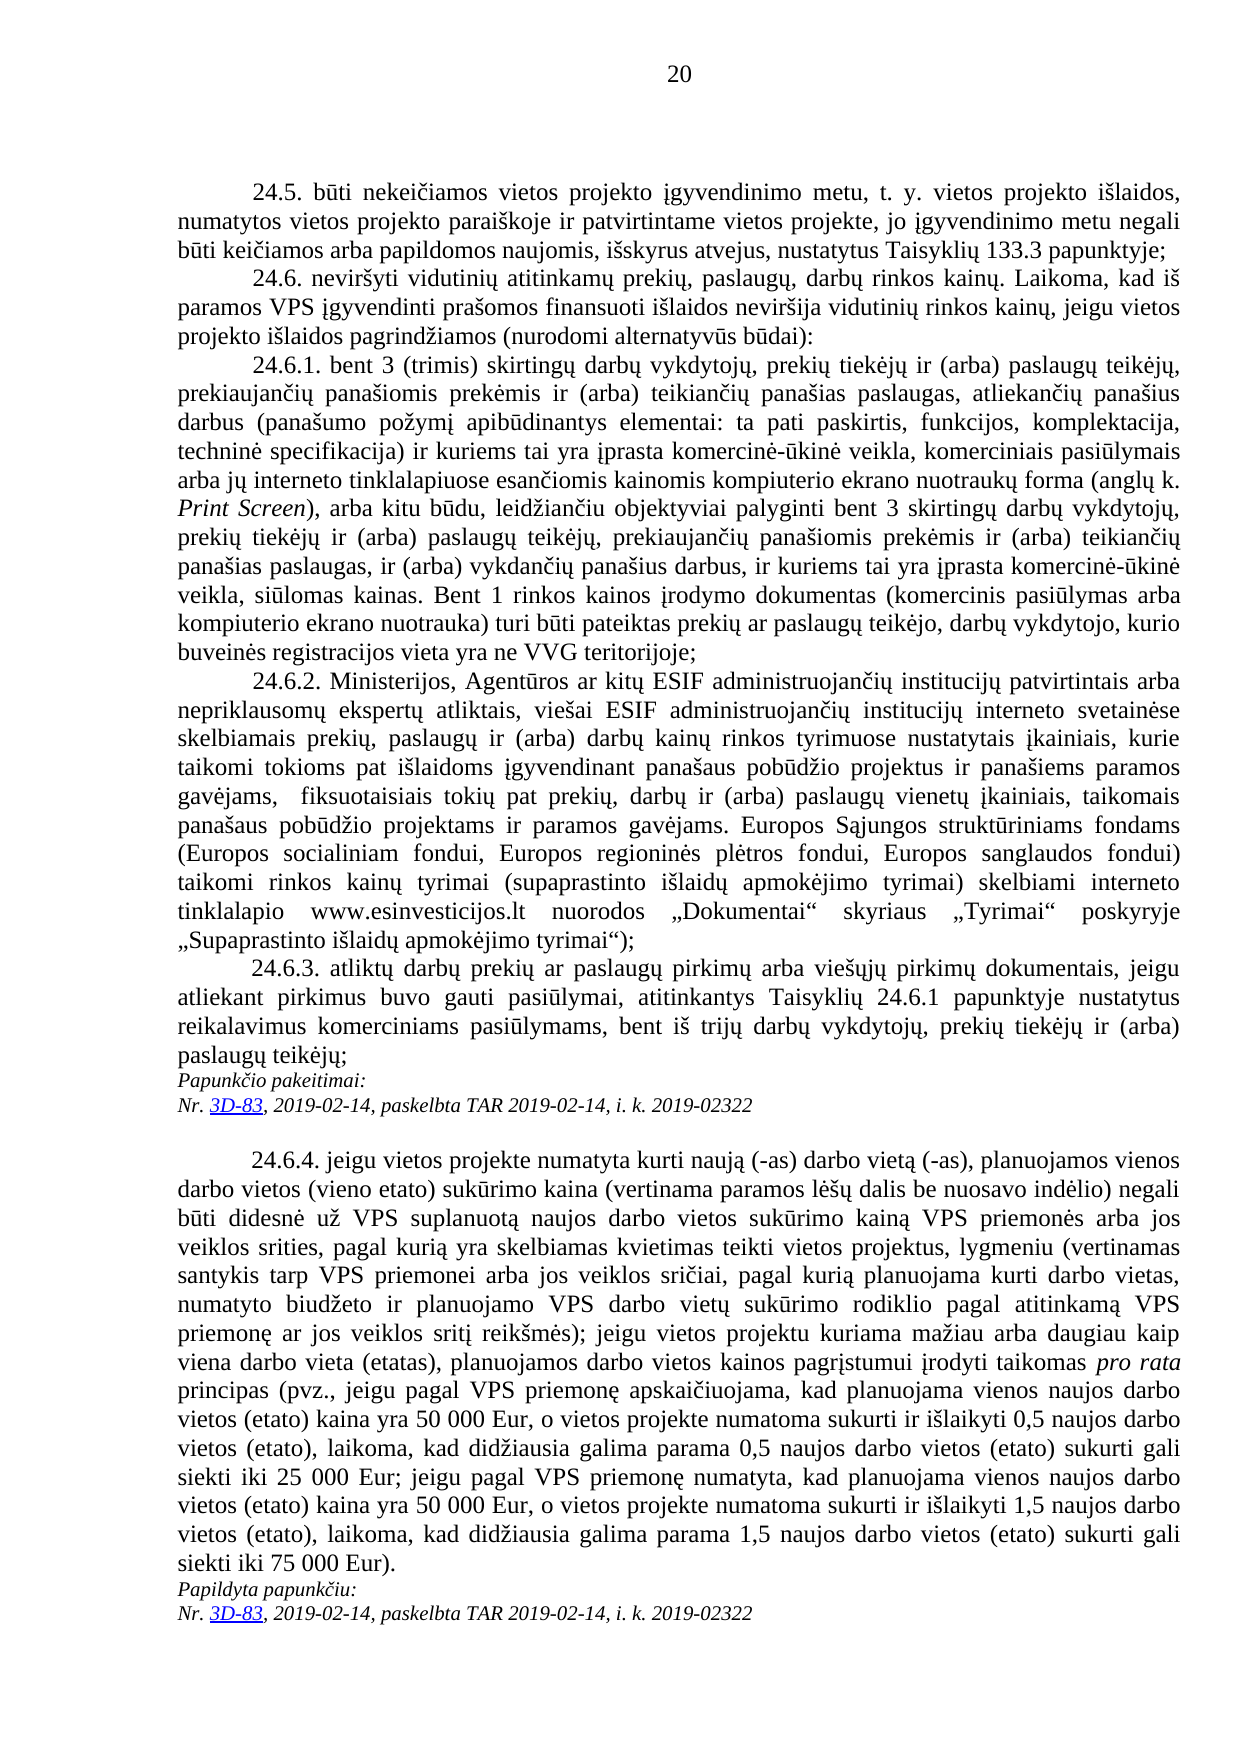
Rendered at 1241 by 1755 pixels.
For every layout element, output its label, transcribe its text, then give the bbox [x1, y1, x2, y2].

text Papildyta papunkčiu: [177, 1577, 1181, 1601]
text 24.6.2. Ministerijos, Agentūros ar kitų ESIF administruojančių institucijų patvirtintais arba nepriklausomų ekspertų atliktais, viešai ESIF administruojančių institucijų interneto svetainėse skelbiamais prekių, paslaugų ir (arba) darbų kainų rinkos tyrimuose nustatytais įkainiais, kurie taikomi tokioms pat išlaidoms įgyvendinant panašaus pobūdžio projektus ir panašiems paramos gavėjams, fiksuotaisiais tokių pat prekių, darbų ir (arba) paslaugų vienetų įkainiais, taikomais panašaus pobūdžio projektams ir paramos gavėjams. Europos Sąjungos struktūriniams fondams (Europos socialiniam fondui, Europos regioninės plėtros fondui, Europos sanglaudos fondui) taikomi rinkos kainų tyrimai (supaprastinto išlaidų apmokėjimo tyrimai) skelbiami interneto tinklalapio www.esinvesticijos.lt nuorodos „Dokumentai“ skyriaus „Tyrimai“ poskyryje „Supaprastinto išlaidų apmokėjimo tyrimai“); [177, 666, 1181, 953]
text 24.6.4. jeigu vietos projekte numatyta kurti naują (-as) darbo vietą (-as), planuojamos vienos darbo vietos (vieno etato) sukūrimo kaina (vertinama paramos lėšų dalis be nuosavo indėlio) negali būti didesnė už VPS suplanuotą naujos darbo vietos sukūrimo kainą VPS priemonės arba jos veiklos srities, pagal kurią yra skelbiamas kvietimas teikti vietos projektus, lygmeniu (vertinamas santykis tarp VPS priemonei arba jos veiklos sričiai, pagal kurią planuojama kurti darbo vietas, numatyto biudžeto ir planuojamo VPS darbo vietų sukūrimo rodiklio pagal atitinkamą VPS priemonę ar jos veiklos sritį reikšmės); jeigu vietos projektu kuriama mažiau arba daugiau kaip viena darbo vieta (etatas), planuojamos darbo vietos kainos pagrįstumui įrodyti taikomas pro rata principas (pvz., jeigu pagal VPS priemonę apskaičiuojama, kad planuojama vienos naujos darbo vietos (etato) kaina yra 50 000 Eur, o vietos projekte numatoma sukurti ir išlaikyti 0,5 naujos darbo vietos (etato), laikoma, kad didžiausia galima parama 0,5 naujos darbo vietos (etato) sukurti gali siekti iki 25 000 Eur; jeigu pagal VPS priemonę numatyta, kad planuojama vienos naujos darbo vietos (etato) kaina yra 50 000 Eur, o vietos projekte numatoma sukurti ir išlaikyti 1,5 naujos darbo vietos (etato), laikoma, kad didžiausia galima parama 1,5 naujos darbo vietos (etato) sukurti gali siekti iki 75 000 Eur). [177, 1145, 1181, 1577]
text 24.6.3. atliktų darbų prekių ar paslaugų pirkimų arba viešųjų pirkimų dokumentais, jeigu atliekant pirkimus buvo gauti pasiūlymai, atitinkantys Taisyklių 24.6.1 papunktyje nustatytus reikalavimus komerciniams pasiūlymams, bent iš trijų darbų vykdytojų, prekių tiekėjų ir (arba) paslaugų teikėjų; [177, 953, 1181, 1068]
text Nr. 3D-83, 2019-02-14, paskelbta TAR 2019-02-14, i. k. 2019-02322 [177, 1092, 1181, 1117]
text 24.6.1. bent 3 (trimis) skirtingų darbų vykdytojų, prekių tiekėjų ir (arba) paslaugų teikėjų, prekiaujančių panašiomis prekėmis ir (arba) teikiančių panašias paslaugas, atliekančių panašius darbus (panašumo požymį apibūdinantys elementai: ta pati paskirtis, funkcijos, komplektacija, techninė specifikacija) ir kuriems tai yra įprasta komercinė-ūkinė veikla, komerciniais pasiūlymais arba jų interneto tinklalapiuose esančiomis kainomis kompiuterio ekrano nuotraukų forma (anglų k. Print Screen), arba kitu būdu, leidžiančiu objektyviai palyginti bent 3 skirtingų darbų vykdytojų, prekių tiekėjų ir (arba) paslaugų teikėjų, prekiaujančių panašiomis prekėmis ir (arba) teikiančių panašias paslaugas, ir (arba) vykdančių panašius darbus, ir kuriems tai yra įprasta komercinė-ūkinė veikla, siūlomas kainas. Bent 1 rinkos kainos įrodymo dokumentas (komercinis pasiūlymas arba kompiuterio ekrano nuotrauka) turi būti pateiktas prekių ar paslaugų teikėjo, darbų vykdytojo, kurio buveinės registracijos vieta yra ne VVG teritorijoje; [177, 350, 1181, 666]
text Nr. 3D-83, 2019-02-14, paskelbta TAR 2019-02-14, i. k. 2019-02322 [177, 1601, 1181, 1625]
text Papunkčio pakeitimai: [177, 1068, 1181, 1092]
text 24.6. neviršyti vidutinių atitinkamų prekių, paslaugų, darbų rinkos kainų. Laikoma, kad iš paramos VPS įgyvendinti prašomos finansuoti išlaidos neviršija vidutinių rinkos kainų, jeigu vietos projekto išlaidos pagrindžiamos (nurodomi alternatyvūs būdai): [177, 263, 1181, 350]
text 24.5. būti nekeičiamos vietos projekto įgyvendinimo metu, t. y. vietos projekto išlaidos, numatytos vietos projekto paraiškoje ir patvirtintame vietos projekte, jo įgyvendinimo metu negali būti keičiamos arba papildomos naujomis, išskyrus atvejus, nustatytus Taisyklių 133.3 papunktyje; [177, 177, 1181, 263]
